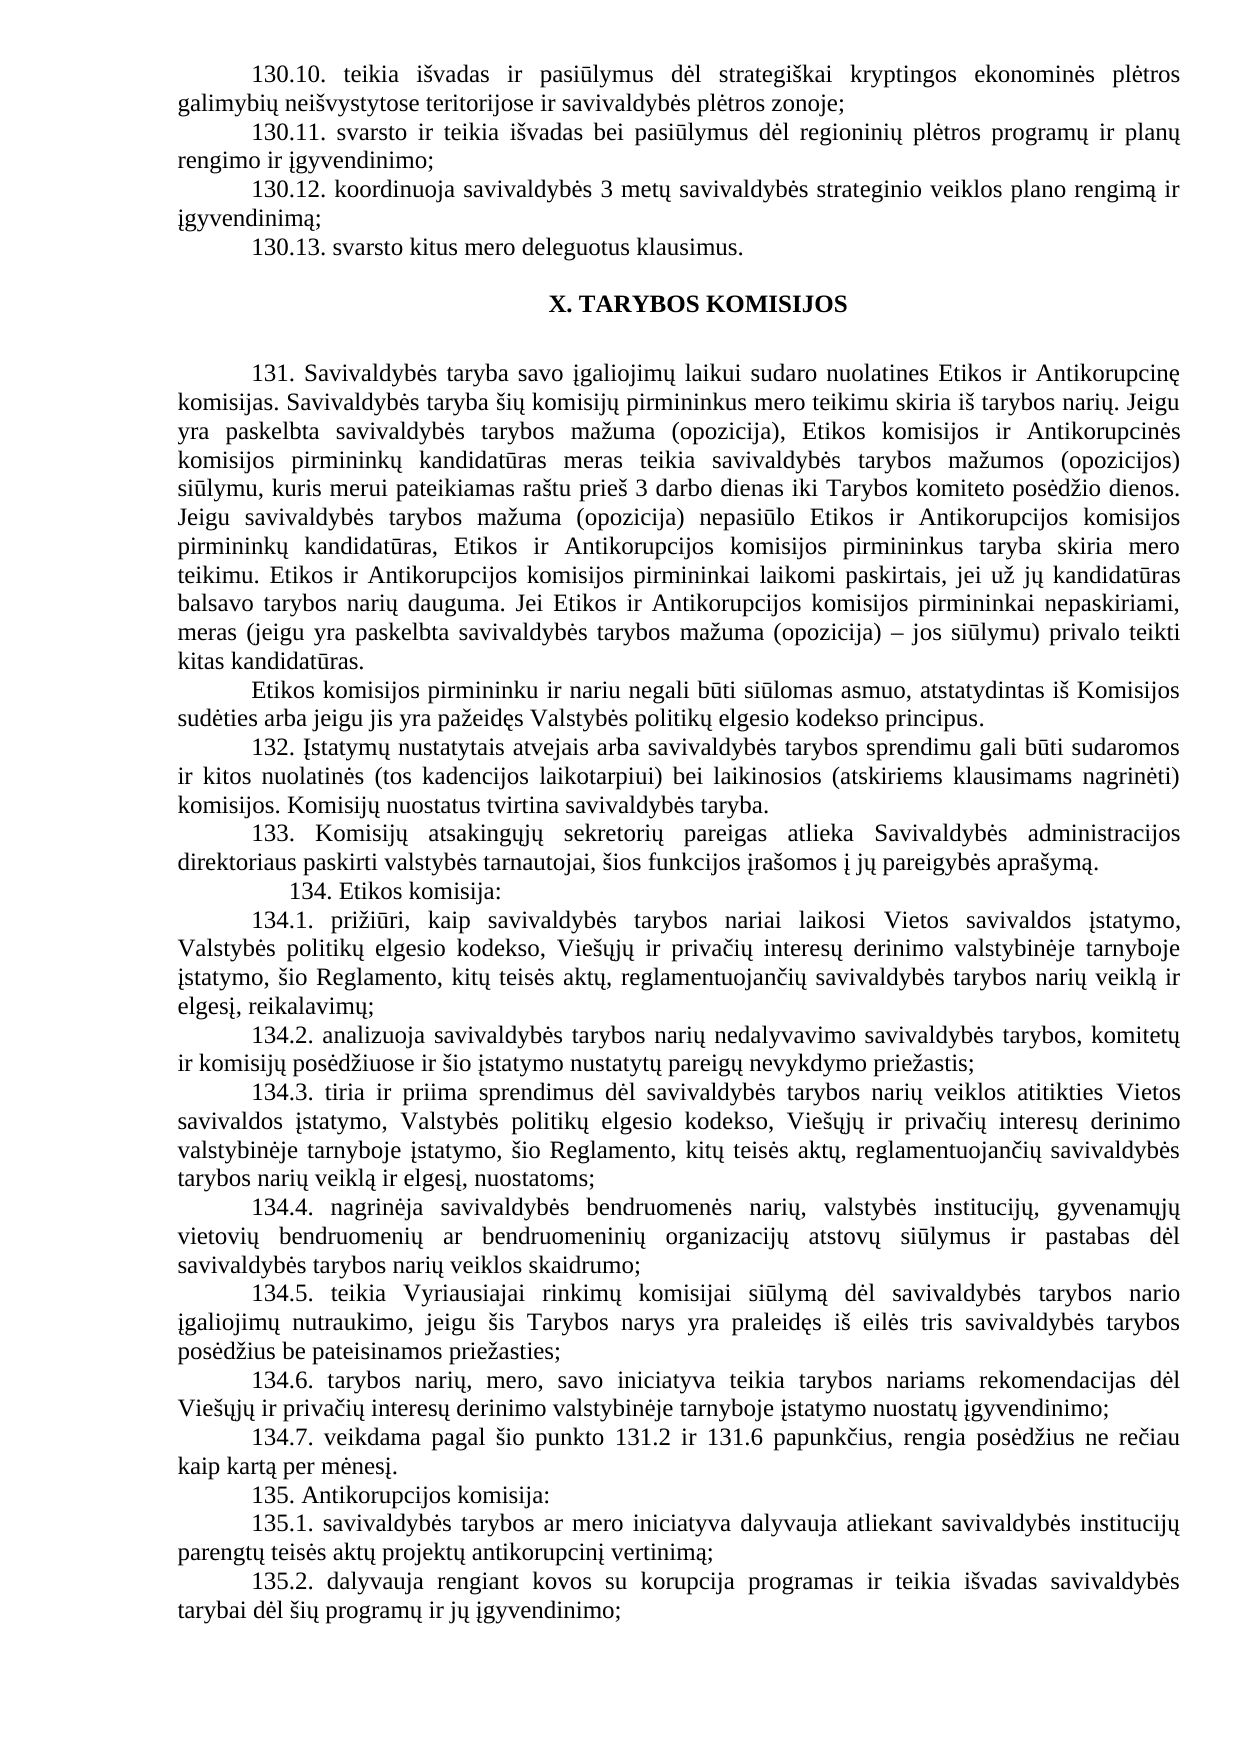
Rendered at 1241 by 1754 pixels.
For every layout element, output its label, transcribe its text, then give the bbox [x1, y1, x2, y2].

text 134.1. prižiūri, kaip savivaldybės tarybos nariai laikosi Vietos savivaldos įstatymo, Valstybės politikų elgesio kodekso, Viešųjų ir privačių interesų derinimo valstybinėje tarnyboje įstatymo, šio Reglamento, kitų teisės aktų, reglamentuojančių savivaldybės tarybos narių veiklą ir elgesį, reikalavimų; [177, 905, 1181, 1020]
text X. TARYBOS KOMISIJOS [215, 289, 1181, 318]
text 130.10. teikia išvadas ir pasiūlymus dėl strategiškai kryptingos ekonominės plėtros galimybių neišvystytose teritorijose ir savivaldybės plėtros zonoje; [177, 59, 1181, 117]
text 130.11. svarsto ir teikia išvadas bei pasiūlymus dėl regioninių plėtros programų ir planų rengimo ir įgyvendinimo; [177, 117, 1181, 174]
text 131. Savivaldybės taryba savo įgaliojimų laikui sudaro nuolatines Etikos ir Antikorupcinę komisijas. Savivaldybės taryba šių komisijų pirmininkus mero teikimu skiria iš tarybos narių. Jeigu yra paskelbta savivaldybės tarybos mažuma (opozicija), Etikos komisijos ir Antikorupcinės komisijos pirmininkų kandidatūras meras teikia savivaldybės tarybos mažumos (opozicijos) siūlymu, kuris merui pateikiamas raštu prieš 3 darbo dienas iki Tarybos komiteto posėdžio dienos. Jeigu savivaldybės tarybos mažuma (opozicija) nepasiūlo Etikos ir Antikorupcijos komisijos pirmininkų kandidatūras, Etikos ir Antikorupcijos komisijos pirmininkus taryba skiria mero teikimu. Etikos ir Antikorupcijos komisijos pirmininkai laikomi paskirtais, jei už jų kandidatūras balsavo tarybos narių dauguma. Jei Etikos ir Antikorupcijos komisijos pirmininkai nepaskiriami, meras (jeigu yra paskelbta savivaldybės tarybos mažuma (opozicija) – jos siūlymu) privalo teikti kitas kandidatūras. [177, 358, 1181, 675]
text Etikos komisijos pirmininku ir nariu negali būti siūlomas asmuo, atstatydintas iš Komisijos sudėties arba jeigu jis yra pažeidęs Valstybės politikų elgesio kodekso principus. [177, 675, 1181, 732]
text 134.3. tiria ir priima sprendimus dėl savivaldybės tarybos narių veiklos atitikties Vietos savivaldos įstatymo, Valstybės politikų elgesio kodekso, Viešųjų ir privačių interesų derinimo valstybinėje tarnyboje įstatymo, šio Reglamento, kitų teisės aktų, reglamentuojančių savivaldybės tarybos narių veiklą ir elgesį, nuostatoms; [177, 1077, 1181, 1192]
text 134.2. analizuoja savivaldybės tarybos narių nedalyvavimo savivaldybės tarybos, komitetų ir komisijų posėdžiuose ir šio įstatymo nustatytų pareigų nevykdymo priežastis; [177, 1020, 1181, 1077]
text 134. Etikos komisija: [215, 876, 1181, 905]
text 134.5. teikia Vyriausiajai rinkimų komisijai siūlymą dėl savivaldybės tarybos nario įgaliojimų nutraukimo, jeigu šis Tarybos narys yra praleidęs iš eilės tris savivaldybės tarybos posėdžius be pateisinamos priežasties; [177, 1278, 1181, 1365]
text 135. Antikorupcijos komisija: [177, 1480, 1181, 1508]
text 132. Įstatymų nustatytais atvejais arba savivaldybės tarybos sprendimu gali būti sudaromos ir kitos nuolatinės (tos kadencijos laikotarpiui) bei laikinosios (atskiriems klausimams nagrinėti) komisijos. Komisijų nuostatus tvirtina savivaldybės taryba. [177, 732, 1181, 818]
text 135.2. dalyvauja rengiant kovos su korupcija programas ir teikia išvadas savivaldybės tarybai dėl šių programų ir jų įgyvendinimo; [177, 1566, 1181, 1623]
text 134.7. veikdama pagal šio punkto 131.2 ir 131.6 papunkčius, rengia posėdžius ne rečiau kaip kartą per mėnesį. [177, 1422, 1181, 1480]
text 133. Komisijų atsakingųjų sekretorių pareigas atlieka Savivaldybės administracijos direktoriaus paskirti valstybės tarnautojai, šios funkcijos įrašomos į jų pareigybės aprašymą. [177, 818, 1181, 876]
text 134.4. nagrinėja savivaldybės bendruomenės narių, valstybės institucijų, gyvenamųjų vietovių bendruomenių ar bendruomeninių organizacijų atstovų siūlymus ir pastabas dėl savivaldybės tarybos narių veiklos skaidrumo; [177, 1192, 1181, 1278]
text 134.6. tarybos narių, mero, savo iniciatyva teikia tarybos nariams rekomendacijas dėl Viešųjų ir privačių interesų derinimo valstybinėje tarnyboje įstatymo nuostatų įgyvendinimo; [177, 1365, 1181, 1422]
text 135.1. savivaldybės tarybos ar mero iniciatyva dalyvauja atliekant savivaldybės institucijų parengtų teisės aktų projektų antikorupcinį vertinimą; [177, 1508, 1181, 1566]
text 130.13. svarsto kitus mero deleguotus klausimus. [177, 232, 1181, 260]
text 130.12. koordinuoja savivaldybės 3 metų savivaldybės strateginio veiklos plano rengimą ir įgyvendinimą; [177, 174, 1181, 232]
